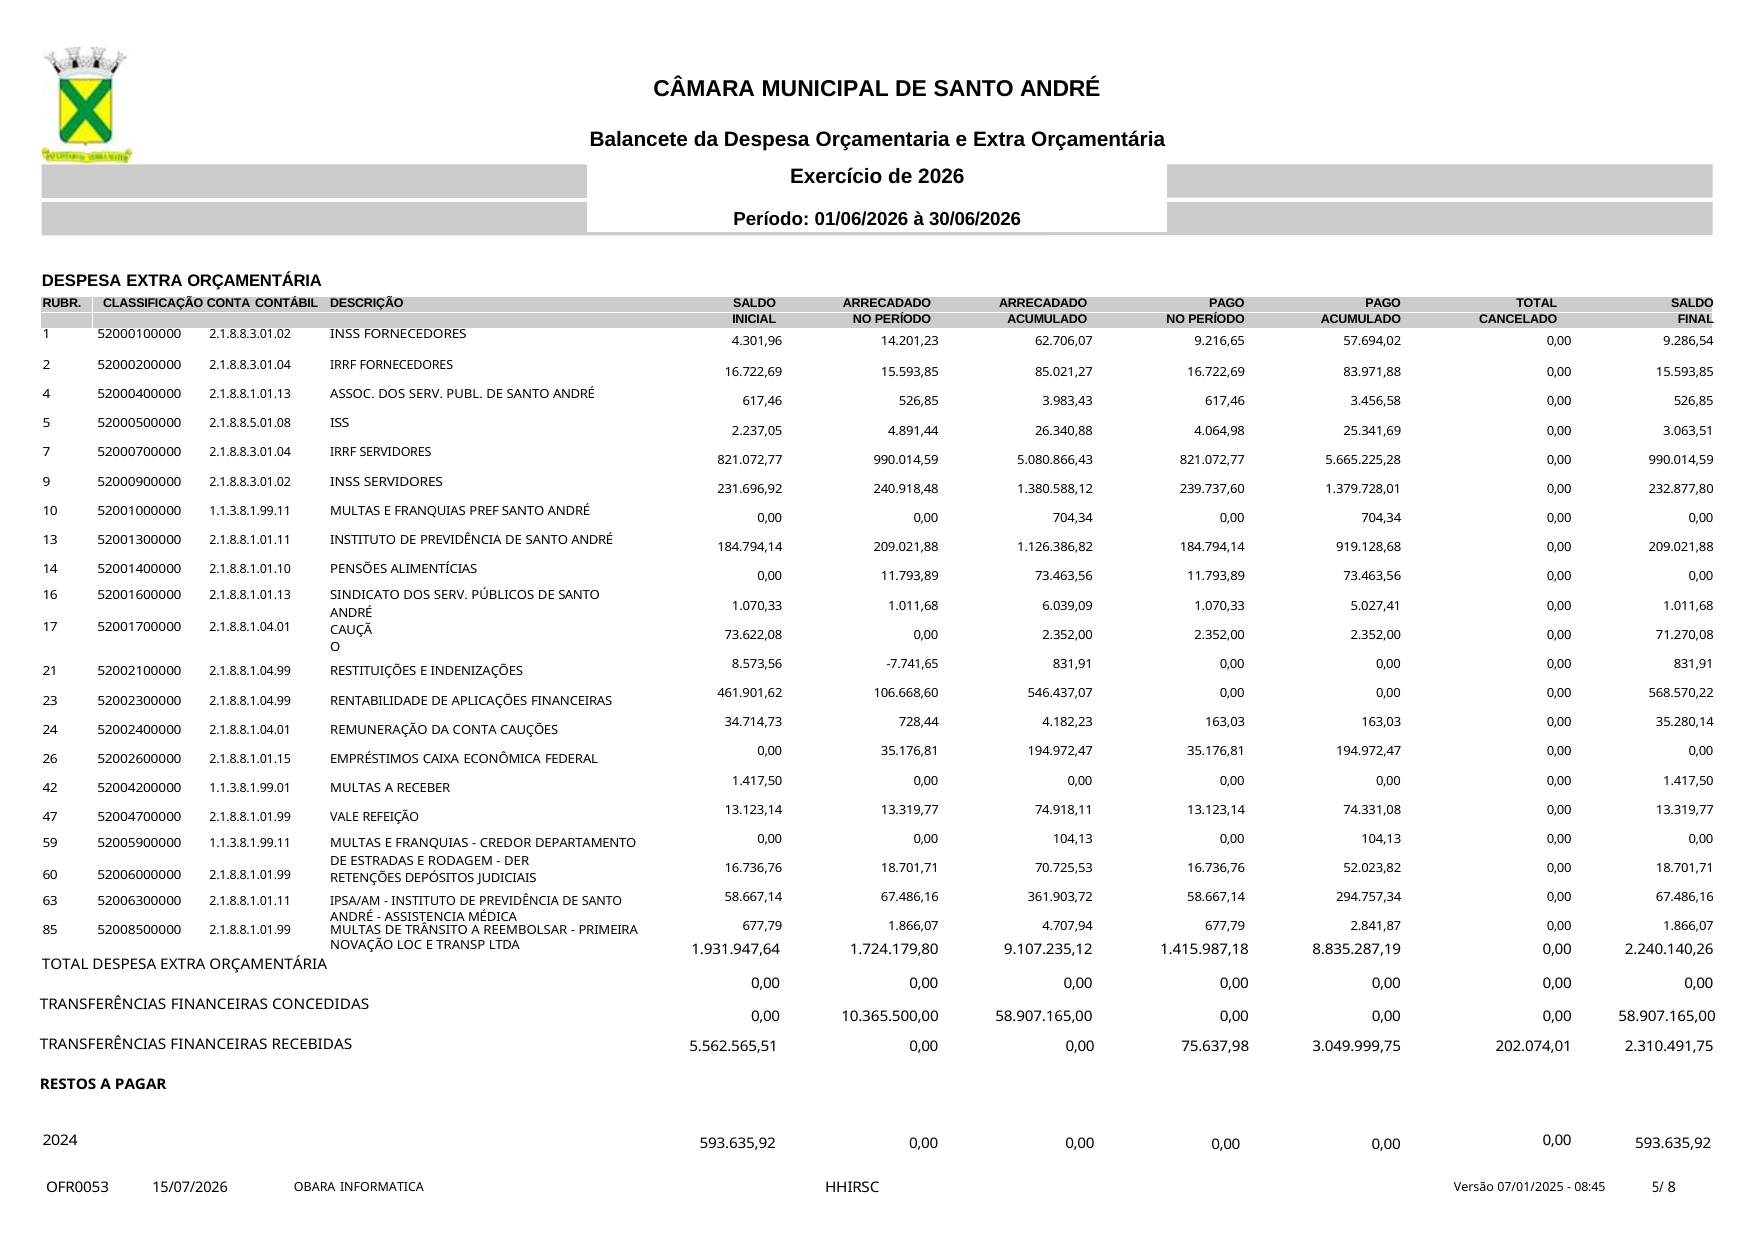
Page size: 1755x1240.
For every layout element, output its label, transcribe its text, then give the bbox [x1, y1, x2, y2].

table_cell CANCELADO [1439, 313, 1613, 328]
table_header 14.201,23 [812, 334, 967, 356]
table_cell 5.562.565,51 [687, 1031, 812, 1056]
table_cell 2.841,87 [1281, 910, 1449, 936]
table_cell 2.1.8.8.5.01.08 [194, 407, 311, 436]
table_cell 0,00 [687, 560, 812, 589]
table_cell 0,00 [1449, 677, 1596, 706]
table_cell [41, 313, 92, 328]
table_cell 52002100000 [80, 655, 194, 684]
table_cell 58.907.165,00 [968, 998, 1128, 1031]
table_cell 2.1.8.8.1.01.13 [194, 378, 311, 407]
table_cell 0,00 [1281, 965, 1449, 998]
table_cell 0,00 [687, 823, 812, 852]
table_cell 71.270,08 [1596, 619, 1719, 648]
table_cell 0,00 [968, 965, 1128, 998]
table_cell NOVAÇÃO LOC E TRANSP LTDA [311, 939, 654, 954]
table_header SALDO [568, 297, 809, 312]
table_cell REMUNERAÇÃO DA CONTA CAUÇÕES [311, 714, 654, 743]
table_cell 617,46 [687, 385, 812, 414]
table_cell 85.021,27 [968, 356, 1128, 385]
table_cell 209.021,88 [1596, 531, 1719, 560]
table_cell 58.667,14 [687, 881, 812, 910]
table_cell 4 [39, 378, 80, 407]
table_cell 526,85 [812, 385, 967, 414]
table_cell 1.417,50 [687, 765, 812, 794]
table_cell 70.725,53 [968, 852, 1128, 881]
table_header PAGO [1282, 297, 1439, 312]
table_cell 106.668,60 [812, 677, 967, 706]
table_cell 1.1.3.8.1.99.11 [194, 830, 311, 852]
table_cell 35.176,81 [1128, 735, 1281, 764]
table_cell 831,91 [1596, 648, 1719, 677]
table_cell 1.417,50 [1596, 765, 1719, 794]
table_cell 1.1.3.8.1.99.11 [194, 495, 311, 524]
table_cell 3.063,51 [1596, 415, 1719, 444]
table_cell 209.021,88 [812, 531, 967, 560]
table_cell 0,00 [687, 998, 812, 1031]
table_cell 1.070,33 [687, 590, 812, 619]
table_cell 990.014,59 [812, 444, 967, 473]
table_cell 704,34 [1281, 502, 1449, 531]
table_cell 18.701,71 [812, 852, 967, 881]
table_cell 2.1.8.8.3.01.04 [194, 436, 311, 466]
table_cell 0,00 [1128, 765, 1281, 794]
table_cell 5 [39, 407, 80, 436]
table_cell [80, 939, 194, 954]
table_cell FINAL [1613, 313, 1712, 328]
table_cell 8.835.287,19 [1281, 936, 1449, 964]
table_cell 1.866,07 [812, 910, 967, 936]
table_cell 239.737,60 [1128, 473, 1281, 502]
table_cell 1.011,68 [1596, 590, 1719, 619]
table_cell 13.319,77 [1596, 794, 1719, 823]
table_cell 0,00 [812, 1031, 967, 1056]
table_cell 0,00 [1449, 852, 1596, 881]
table_cell MULTAS E FRANQUIAS PREF SANTO ANDRÉ [311, 495, 654, 524]
table_cell 677,79 [687, 910, 812, 936]
table_cell 240.918,48 [812, 473, 967, 502]
table_cell 52001300000 [80, 524, 194, 553]
table_cell 52000400000 [80, 378, 194, 407]
table_cell 2.352,00 [968, 619, 1128, 648]
table_cell 0,00 [1449, 794, 1596, 823]
table_cell 0,00 [968, 1031, 1128, 1056]
table_cell 0,00 [1449, 910, 1596, 936]
table_cell 17 [39, 604, 80, 655]
table_cell IPSA/AM - INSTITUTO DE PREVIDÊNCIA DE SANTO [311, 889, 654, 910]
table_cell 0,00 [1596, 965, 1719, 998]
table_cell 0,00 [1449, 356, 1596, 385]
table_cell ANDRÉ - ASSISTENCIA MÉDICA MULTAS DE TRÂNSITO A REEMBOLSAR - PRIMEIRA [311, 910, 654, 939]
table_cell DE ESTRADAS E RODAGEM - DER RETENÇÕES DEPÓSITOS JUDICIAIS [311, 852, 654, 888]
table_header PAGO [1127, 297, 1282, 312]
table_cell 821.072,77 [1128, 444, 1281, 473]
table_cell 13.123,14 [687, 794, 812, 823]
table_cell IRRF FORNECEDORES [311, 349, 654, 378]
table_cell 0,00 [1281, 677, 1449, 706]
table_cell 52004200000 [80, 772, 194, 801]
table_cell 0,00 [1449, 765, 1596, 794]
table_cell 52008500000 [80, 910, 194, 939]
table_cell 0,00 [1128, 502, 1281, 531]
table_cell 2.1.8.8.3.01.04 [194, 349, 311, 378]
table_cell 0,00 [1596, 502, 1719, 531]
table_cell 9.107.235,12 [968, 936, 1128, 964]
table_header 593.635,92 [1598, 1132, 1714, 1163]
table_cell 23 [39, 684, 80, 713]
table_cell -7.741,65 [812, 648, 967, 677]
table_cell 1.866,07 [1596, 910, 1719, 936]
table_cell ACUMULADO [965, 313, 1127, 328]
table_header 2024 [39, 1132, 382, 1163]
table_cell 63 [39, 889, 80, 910]
table_cell 2.1.8.8.1.01.11 [194, 889, 311, 910]
table_cell 2 [39, 349, 80, 378]
table_cell INSS SERVIDORES [311, 466, 654, 495]
table_cell 2.310.491,75 [1596, 1031, 1719, 1056]
table_cell 16.736,76 [1128, 852, 1281, 881]
table_header 0,00 [1449, 1132, 1598, 1163]
table_cell 4.064,98 [1128, 415, 1281, 444]
table_cell 74.331,08 [1281, 794, 1449, 823]
table_cell 728,44 [812, 706, 967, 735]
table_cell 73.463,56 [1281, 560, 1449, 589]
table_cell 1.379.728,01 [1281, 473, 1449, 502]
table_cell RENTABILIDADE DE APLICAÇÕES FINANCEIRAS [311, 684, 654, 713]
table_cell 704,34 [968, 502, 1128, 531]
table_cell 1.126.386,82 [968, 531, 1128, 560]
table_cell 75.637,98 [1128, 1031, 1281, 1056]
table_cell 0,00 [1281, 765, 1449, 794]
text TOTAL DESPESA EXTRA ORÇAMENTÁRIA TRANSFERÊNCIAS FINANCEIRAS CONCEDIDAS TRANSFERÊNCIAS FINANCEIRAS RECEBIDAS RESTOS A PAGAR [39, 954, 378, 1093]
table_cell 1.070,33 [1128, 590, 1281, 619]
table_cell 52006300000 [80, 889, 194, 910]
table_cell SINDICATO DOS SERV. PÚBLICOS DE SANTO [311, 582, 654, 604]
table_cell 0,00 [1449, 823, 1596, 852]
table_header SALDO [1613, 297, 1712, 312]
table_cell 0,00 [1449, 590, 1596, 619]
table_header 0,00 [1277, 1132, 1449, 1163]
table_cell 2.1.8.8.1.01.11 [194, 524, 311, 553]
table_cell 2.1.8.8.1.01.99 [194, 852, 311, 888]
table_cell 6.039,09 [968, 590, 1128, 619]
table_cell 0,00 [1596, 823, 1719, 852]
table_cell 461.901,62 [687, 677, 812, 706]
subtitle DESPESA EXTRA ORÇAMENTÁRIA [42, 271, 1725, 290]
table_cell 60 [39, 852, 80, 888]
table_cell 1.380.588,12 [968, 473, 1128, 502]
table_cell 0,00 [1128, 648, 1281, 677]
table_cell IRRF SERVIDORES [311, 436, 654, 466]
table_cell 0,00 [1449, 531, 1596, 560]
table_cell 3.456,58 [1281, 385, 1449, 414]
table_cell 0,00 [687, 735, 812, 764]
table_cell [39, 939, 80, 954]
table_cell 0,00 [812, 765, 967, 794]
table_cell 58.907.165,00 [1596, 998, 1719, 1031]
table_cell 16 [39, 582, 80, 604]
table_cell 26 [39, 743, 80, 772]
table_cell 0,00 [687, 965, 812, 998]
table_cell 0,00 [968, 765, 1128, 794]
table_cell 526,85 [1596, 385, 1719, 414]
table_cell 1.011,68 [812, 590, 967, 619]
table_cell 15.593,85 [812, 356, 967, 385]
table_cell 18.701,71 [1596, 852, 1719, 881]
table_cell 2.1.8.8.1.01.99 [194, 801, 311, 830]
table_cell 15.593,85 [1596, 356, 1719, 385]
table_header 2.1.8.8.3.01.02 [194, 328, 311, 349]
table_cell 74.918,11 [968, 794, 1128, 823]
table_header 9.286,54 [1596, 334, 1719, 356]
table_header 0,00 [1449, 334, 1596, 356]
table_cell NO PERÍODO [1127, 313, 1282, 328]
table_cell 0,00 [1449, 385, 1596, 414]
table_cell 4.182,23 [968, 706, 1128, 735]
table_cell 0,00 [687, 502, 812, 531]
table_cell [325, 313, 568, 328]
table_cell 21 [39, 655, 80, 684]
subtitle DESPESA EXTRA ORÇAMENTÁRIA [680, 334, 1724, 1056]
table_cell 34.714,73 [687, 706, 812, 735]
table_cell 52000700000 [80, 436, 194, 466]
table_cell 4.707,94 [968, 910, 1128, 936]
table_cell 52002400000 [80, 714, 194, 743]
table_cell 16.722,69 [1128, 356, 1281, 385]
table_cell MULTAS E FRANQUIAS - CREDOR DEPARTAMENTO [311, 830, 654, 852]
table_cell 16.736,76 [687, 852, 812, 881]
table_header 62.706,07 [968, 334, 1128, 356]
table_cell 2.1.8.8.1.01.10 [194, 553, 311, 582]
table_cell 677,79 [1128, 910, 1281, 936]
table_cell 0,00 [1449, 473, 1596, 502]
table_cell 0,00 [1449, 881, 1596, 910]
table_cell 25.341,69 [1281, 415, 1449, 444]
table_cell 184.794,14 [1128, 531, 1281, 560]
table_cell 2.352,00 [1281, 619, 1449, 648]
table_cell 361.903,72 [968, 881, 1128, 910]
table_cell NO PERÍODO [809, 313, 965, 328]
table_header 52000100000 [80, 328, 194, 349]
table_cell 0,00 [812, 823, 967, 852]
table_cell 2.1.8.8.1.01.13 [194, 582, 311, 604]
table_cell 0,00 [1128, 965, 1281, 998]
table_cell 104,13 [1281, 823, 1449, 852]
table_cell ACUMULADO [1282, 313, 1439, 328]
table_cell PENSÕES ALIMENTÍCIAS [311, 553, 654, 582]
table_cell ANDRÉ CAUÇÃO [311, 604, 654, 655]
table_header 4.301,96 [687, 334, 812, 356]
table_header ARRECADADO [809, 297, 965, 312]
table_header 593.635,92 [382, 1132, 842, 1163]
table_cell 2.240.140,26 [1596, 936, 1719, 964]
table_header DESCRIÇÃO [325, 297, 568, 312]
table_cell 13.319,77 [812, 794, 967, 823]
table_cell 85 [39, 910, 80, 939]
table_cell 232.877,80 [1596, 473, 1719, 502]
table_cell 47 [39, 801, 80, 830]
table_header 9.216,65 [1128, 334, 1281, 356]
table_header TOTAL [1439, 297, 1613, 312]
table_cell 2.1.8.8.1.04.99 [194, 655, 311, 684]
table_cell 52001700000 [80, 604, 194, 655]
table_header 0,00 [1002, 1132, 1134, 1163]
table_cell 194.972,47 [1281, 735, 1449, 764]
table_header 0,00 [843, 1132, 1002, 1163]
table_cell 2.1.8.8.1.01.15 [194, 743, 311, 772]
table_cell 2.352,00 [1128, 619, 1281, 648]
table_cell 11.793,89 [1128, 560, 1281, 589]
table_cell 0,00 [1449, 936, 1596, 964]
table_cell RESTITUIÇÕES E INDENIZAÇÕES [311, 655, 654, 684]
table_cell 73.622,08 [687, 619, 812, 648]
table_cell 4.891,44 [812, 415, 967, 444]
table_cell 0,00 [1449, 965, 1596, 998]
table_cell ISS [311, 407, 654, 436]
table_cell 104,13 [968, 823, 1128, 852]
table_cell 26.340,88 [968, 415, 1128, 444]
table_cell 2.1.8.8.1.01.99 [194, 910, 311, 939]
table_cell 202.074,01 [1449, 1031, 1596, 1056]
table_cell 52001000000 [80, 495, 194, 524]
table_cell 7 [39, 436, 80, 466]
table_cell 83.971,88 [1281, 356, 1449, 385]
table_cell 0,00 [812, 619, 967, 648]
table_cell 163,03 [1281, 706, 1449, 735]
table_cell INSTITUTO DE PREVIDÊNCIA DE SANTO ANDRÉ [311, 524, 654, 553]
table_cell 0,00 [1449, 998, 1596, 1031]
table_cell 2.237,05 [687, 415, 812, 444]
table_cell 919.128,68 [1281, 531, 1449, 560]
table_cell 2.1.8.8.1.04.01 [194, 604, 311, 655]
table_cell 0,00 [1449, 502, 1596, 531]
table_cell 1.1.3.8.1.99.01 [194, 772, 311, 801]
table_cell 73.463,56 [968, 560, 1128, 589]
table_cell 9 [39, 466, 80, 495]
table_cell 990.014,59 [1596, 444, 1719, 473]
table_header INSS FORNECEDORES [311, 328, 654, 349]
table_cell 0,00 [812, 965, 967, 998]
table_cell 0,00 [1596, 735, 1719, 764]
table_cell 52001600000 [80, 582, 194, 604]
table_cell 42 [39, 772, 80, 801]
table_cell 0,00 [1449, 619, 1596, 648]
table_cell 13.123,14 [1128, 794, 1281, 823]
table_cell 0,00 [1128, 823, 1281, 852]
table_cell 16.722,69 [687, 356, 812, 385]
table_cell 1.931.947,64 [687, 936, 812, 964]
table_cell 52002600000 [80, 743, 194, 772]
table_cell 52005900000 [80, 830, 194, 852]
table_cell 294.757,34 [1281, 881, 1449, 910]
table_cell 3.983,43 [968, 385, 1128, 414]
table_cell 0,00 [1596, 560, 1719, 589]
table_cell 0,00 [1449, 444, 1596, 473]
table_cell 58.667,14 [1128, 881, 1281, 910]
table_cell EMPRÉSTIMOS CAIXA ECONÔMICA FEDERAL [311, 743, 654, 772]
table_cell 52000900000 [80, 466, 194, 495]
table_cell 184.794,14 [687, 531, 812, 560]
table_cell 8.573,56 [687, 648, 812, 677]
table_cell 546.437,07 [968, 677, 1128, 706]
table_cell 194.972,47 [968, 735, 1128, 764]
table_cell 231.696,92 [687, 473, 812, 502]
table_cell INICIAL [568, 313, 809, 328]
table_cell 0,00 [1449, 560, 1596, 589]
table_cell 52000500000 [80, 407, 194, 436]
table_cell 10 [39, 495, 80, 524]
table_cell 2.1.8.8.3.01.02 [194, 466, 311, 495]
table_cell 0,00 [1449, 415, 1596, 444]
table_cell 24 [39, 714, 80, 743]
table_cell 0,00 [812, 502, 967, 531]
table_cell VALE REFEIÇÃO [311, 801, 654, 830]
subtitle DESPESA EXTRA ORÇAMENTÁRIA [1216, 297, 1718, 328]
table_cell 52.023,82 [1281, 852, 1449, 881]
table_cell 3.049.999,75 [1281, 1031, 1449, 1056]
table_header CLASSIFICAÇÃO CONTA CONTÁBIL [93, 297, 325, 312]
table_cell 0,00 [1281, 998, 1449, 1031]
table_cell ASSOC. DOS SERV. PUBL. DE SANTO ANDRÉ [311, 378, 654, 407]
table_cell 831,91 [968, 648, 1128, 677]
table_cell 5.080.866,43 [968, 444, 1128, 473]
table_cell 0,00 [1128, 677, 1281, 706]
table_cell [93, 313, 325, 328]
table_cell [194, 939, 311, 954]
table_cell 0,00 [1449, 648, 1596, 677]
table_cell 0,00 [1449, 706, 1596, 735]
table_cell 5.027,41 [1281, 590, 1449, 619]
subtitle DESPESA EXTRA ORÇAMENTÁRIA [34, 297, 902, 328]
table_cell 0,00 [1449, 735, 1596, 764]
table_cell 1.415.987,18 [1128, 936, 1281, 964]
table_cell 52001400000 [80, 553, 194, 582]
table_cell 52006000000 [80, 852, 194, 888]
table_cell 1.724.179,80 [812, 936, 967, 964]
table_cell 568.570,22 [1596, 677, 1719, 706]
table_header 57.694,02 [1281, 334, 1449, 356]
table_cell 5.665.225,28 [1281, 444, 1449, 473]
table_header 1 [39, 328, 80, 349]
table_cell 2.1.8.8.1.04.99 [194, 684, 311, 713]
table_header ARRECADADO [965, 297, 1127, 312]
table_cell MULTAS A RECEBER [311, 772, 654, 801]
table_header 0,00 [1134, 1132, 1277, 1163]
table_cell 14 [39, 553, 80, 582]
table_cell 35.280,14 [1596, 706, 1719, 735]
table_cell 821.072,77 [687, 444, 812, 473]
table_cell 0,00 [1128, 998, 1281, 1031]
table_cell 2.1.8.8.1.04.01 [194, 714, 311, 743]
table_header RUBR. [41, 297, 92, 312]
table_cell 59 [39, 830, 80, 852]
table_cell 52002300000 [80, 684, 194, 713]
table_cell 67.486,16 [812, 881, 967, 910]
table_cell 52000200000 [80, 349, 194, 378]
table_cell 617,46 [1128, 385, 1281, 414]
table_cell 0,00 [1281, 648, 1449, 677]
table_cell 10.365.500,00 [812, 998, 967, 1031]
table_cell 35.176,81 [812, 735, 967, 764]
table_cell 11.793,89 [812, 560, 967, 589]
table_cell 67.486,16 [1596, 881, 1719, 910]
table_cell 52004700000 [80, 801, 194, 830]
table_cell 163,03 [1128, 706, 1281, 735]
table_cell 13 [39, 524, 80, 553]
